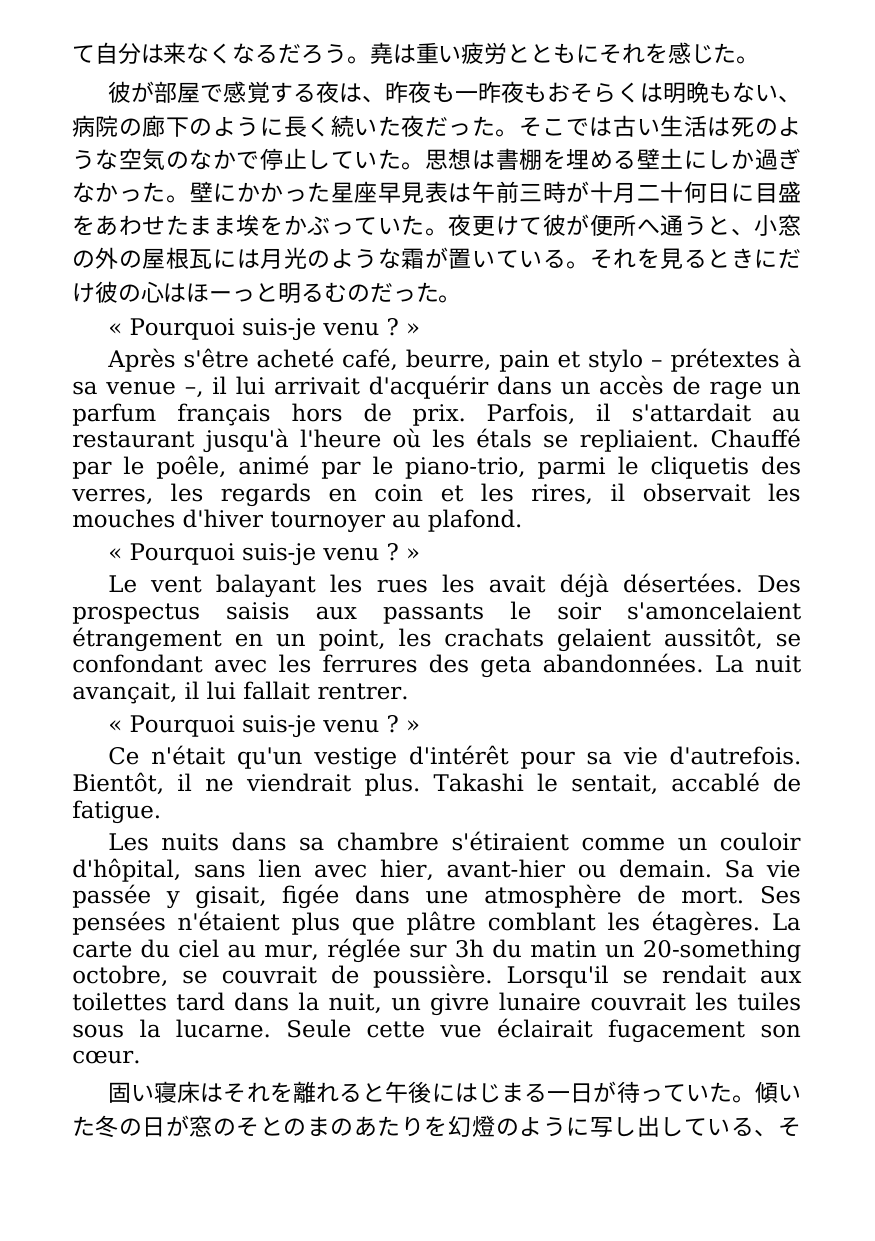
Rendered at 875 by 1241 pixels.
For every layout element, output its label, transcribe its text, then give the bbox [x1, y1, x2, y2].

text « Pourquoi suis-je venu ? » [72, 314, 802, 340]
text Le vent balayant les rues les avait déjà désertées. Des prospectus saisis aux passants le soir s'amoncelaient étrangement en un point, les crachats gelaient aussitôt, se confondant avec les ferrures des geta abandonnées. La nuit avançait, il lui fallait rentrer. [72, 572, 802, 705]
text « Pourquoi suis-je venu ? » [72, 711, 802, 737]
text Après s'être acheté café, beurre, pain et stylo – prétextes à sa venue –, il lui arrivait d'acquérir dans un accès de rage un parfum français hors de prix. Parfois, il s'attardait au restaurant jusqu'à l'heure où les étals se repliaient. Chauffé par le poêle, animé par le piano-trio, parmi le cliquetis des verres, les regards en coin et les rires, il observait les mouches d'hiver tournoyer au plafond. [72, 346, 802, 533]
text « Pourquoi suis-je venu ? » [72, 539, 802, 566]
text 彼が部屋で感覚する夜は、昨夜も一昨夜もおそらくは明晩もない、病院の廊下のように長く続いた夜だった。そこでは古い生活は死のような空気のなかで停止していた。思想は書棚を埋める壁土にしか過ぎなかった。壁にかかった星座早見表は午前三時が十月二十何日に目盛をあわせたまま埃をかぶっていた。夜更けて彼が便所へ通うと、小窓の外の屋根瓦には月光のような霜が置いている。それを見るときにだけ彼の心はほーっと明るむのだった。 [72, 75, 802, 308]
text Ce n'était qu'un vestige d'intérêt pour sa vie d'autrefois. Bientôt, il ne viendrait plus. Takashi le sentait, accablé de fatigue. [72, 743, 802, 823]
text て自分は来なくなるだろう。堯は重い疲労とともにそれを感じた。 [72, 36, 802, 69]
text Les nuits dans sa chambre s'étiraient comme un couloir d'hôpital, sans lien avec hier, avant-hier ou demain. Sa vie passée y gisait, figée dans une atmosphère de mort. Ses pensées n'étaient plus que plâtre comblant les étagères. La carte du ciel au mur, réglée sur 3h du matin un 20-something octobre, se couvrait de poussière. Lorsqu'il se rendait aux toilettes tard dans la nuit, un givre lunaire couvrait les tuiles sous la lucarne. Seule cette vue éclairait fugacement son cœur. [72, 829, 802, 1069]
text 固い寝床はそれを離れると午後にはじまる一日が待っていた。傾いた冬の日が窓のそとのまのあたりを幻燈のように写し出している、そ [72, 1075, 802, 1142]
